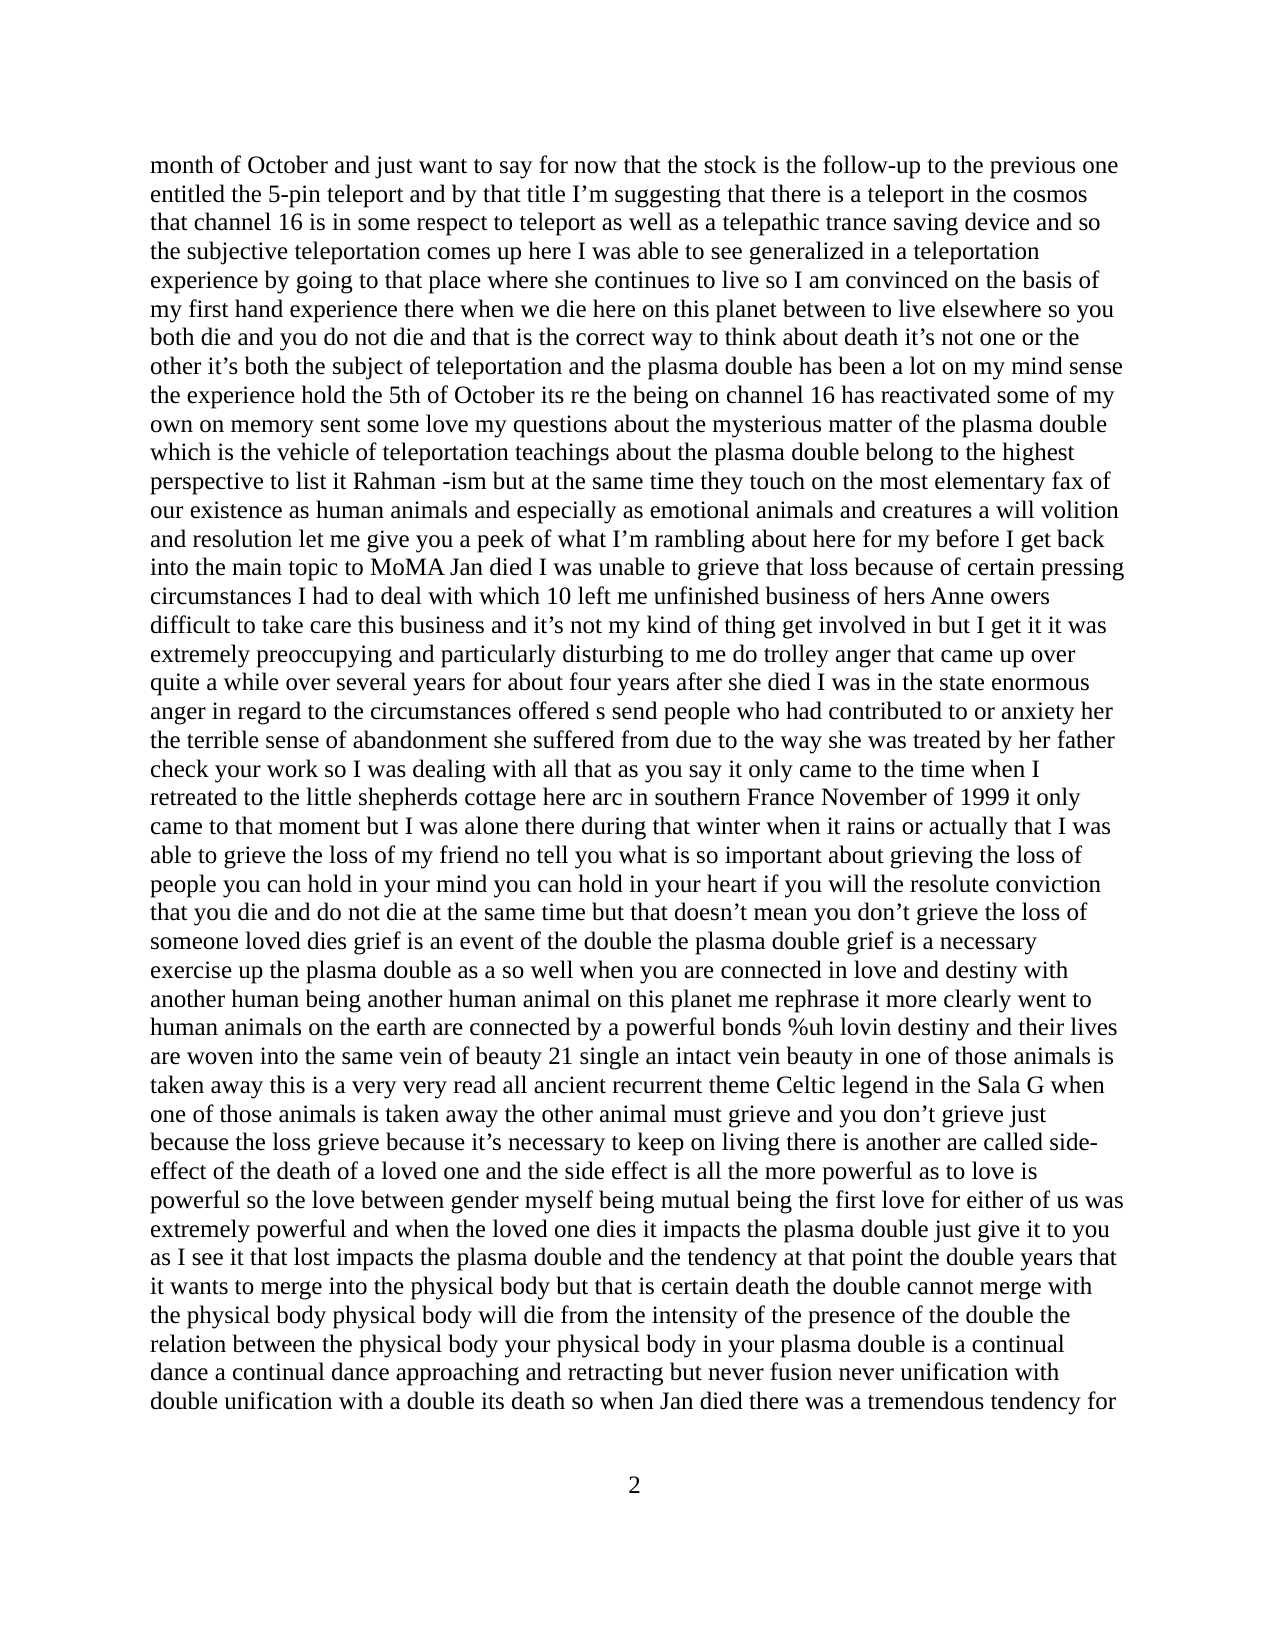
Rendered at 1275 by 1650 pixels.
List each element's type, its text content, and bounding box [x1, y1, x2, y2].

text month of October and just want to say for now that the stock is the follow-up to the previous one entitled the 5-pin teleport and by that title I’m suggesting that there is a teleport in the cosmos that channel 16 is in some respect to teleport as well as a telepathic trance saving device and so the subjective teleportation comes up here I was able to see generalized in a teleportation experience by going to that place where she continues to live so I am convinced on the basis of my first hand experience there when we die here on this planet between to live elsewhere so you both die and you do not die and that is the correct way to think about death it’s not one or the other it’s both the subject of teleportation and the plasma double has been a lot on my mind sense the experience hold the 5th of October its re the being on channel 16 has reactivated some of my own on memory sent some love my questions about the mysterious matter of the plasma double which is the vehicle of teleportation teachings about the plasma double belong to the highest perspective to list it Rahman -ism but at the same time they touch on the most elementary fax of our existence as human animals and especially as emotional animals and creatures a will volition and resolution let me give you a peek of what I’m rambling about here for my before I get back into the main topic to MoMA Jan died I was unable to grieve that loss because of certain pressing circumstances I had to deal with which 10 left me unfinished business of hers Anne owers difficult to take care this business and it’s not my kind of thing get involved in but I get it it was extremely preoccupying and particularly disturbing to me do trolley anger that came up over quite a while over several years for about four years after she died I was in the state enormous anger in regard to the circumstances offered s send people who had contributed to or anxiety her the terrible sense of abandonment she suffered from due to the way she was treated by her father check your work so I was dealing with all that as you say it only came to the time when I retreated to the little shepherds cottage here arc in southern France November of 1999 it only came to that moment but I was alone there during that winter when it rains or actually that I was able to grieve the loss of my friend no tell you what is so important about grieving the loss of people you can hold in your mind you can hold in your heart if you will the resolute conviction that you die and do not die at the same time but that doesn’t mean you don’t grieve the loss of someone loved dies grief is an event of the double the plasma double grief is a necessary exercise up the plasma double as a so well when you are connected in love and destiny with another human being another human animal on this planet me rephrase it more clearly went to human animals on the earth are connected by a powerful bonds %uh lovin destiny and their lives are woven into the same vein of beauty 21 single an intact vein beauty in one of those animals is taken away this is a very very read all ancient recurrent theme Celtic legend in the Sala G when one of those animals is taken away the other animal must grieve and you don’t grieve just because the loss grieve because it’s necessary to keep on living there is another are called side-effect of the death of a loved one and the side effect is all the more powerful as to love is powerful so the love between gender myself being mutual being the first love for either of us was extremely powerful and when the loved one dies it impacts the plasma double just give it to you as I see it that lost impacts the plasma double and the tendency at that point the double years that it wants to merge into the physical body but that is certain death the double cannot merge with the physical body physical body will die from the intensity of the presence of the double the relation between the physical body your physical body in your plasma double is a continual dance a continual dance approaching and retracting but never fusion never unification with double unification with a double its death so when Jan died there was a tremendous tendency for [150, 150, 1125, 1415]
